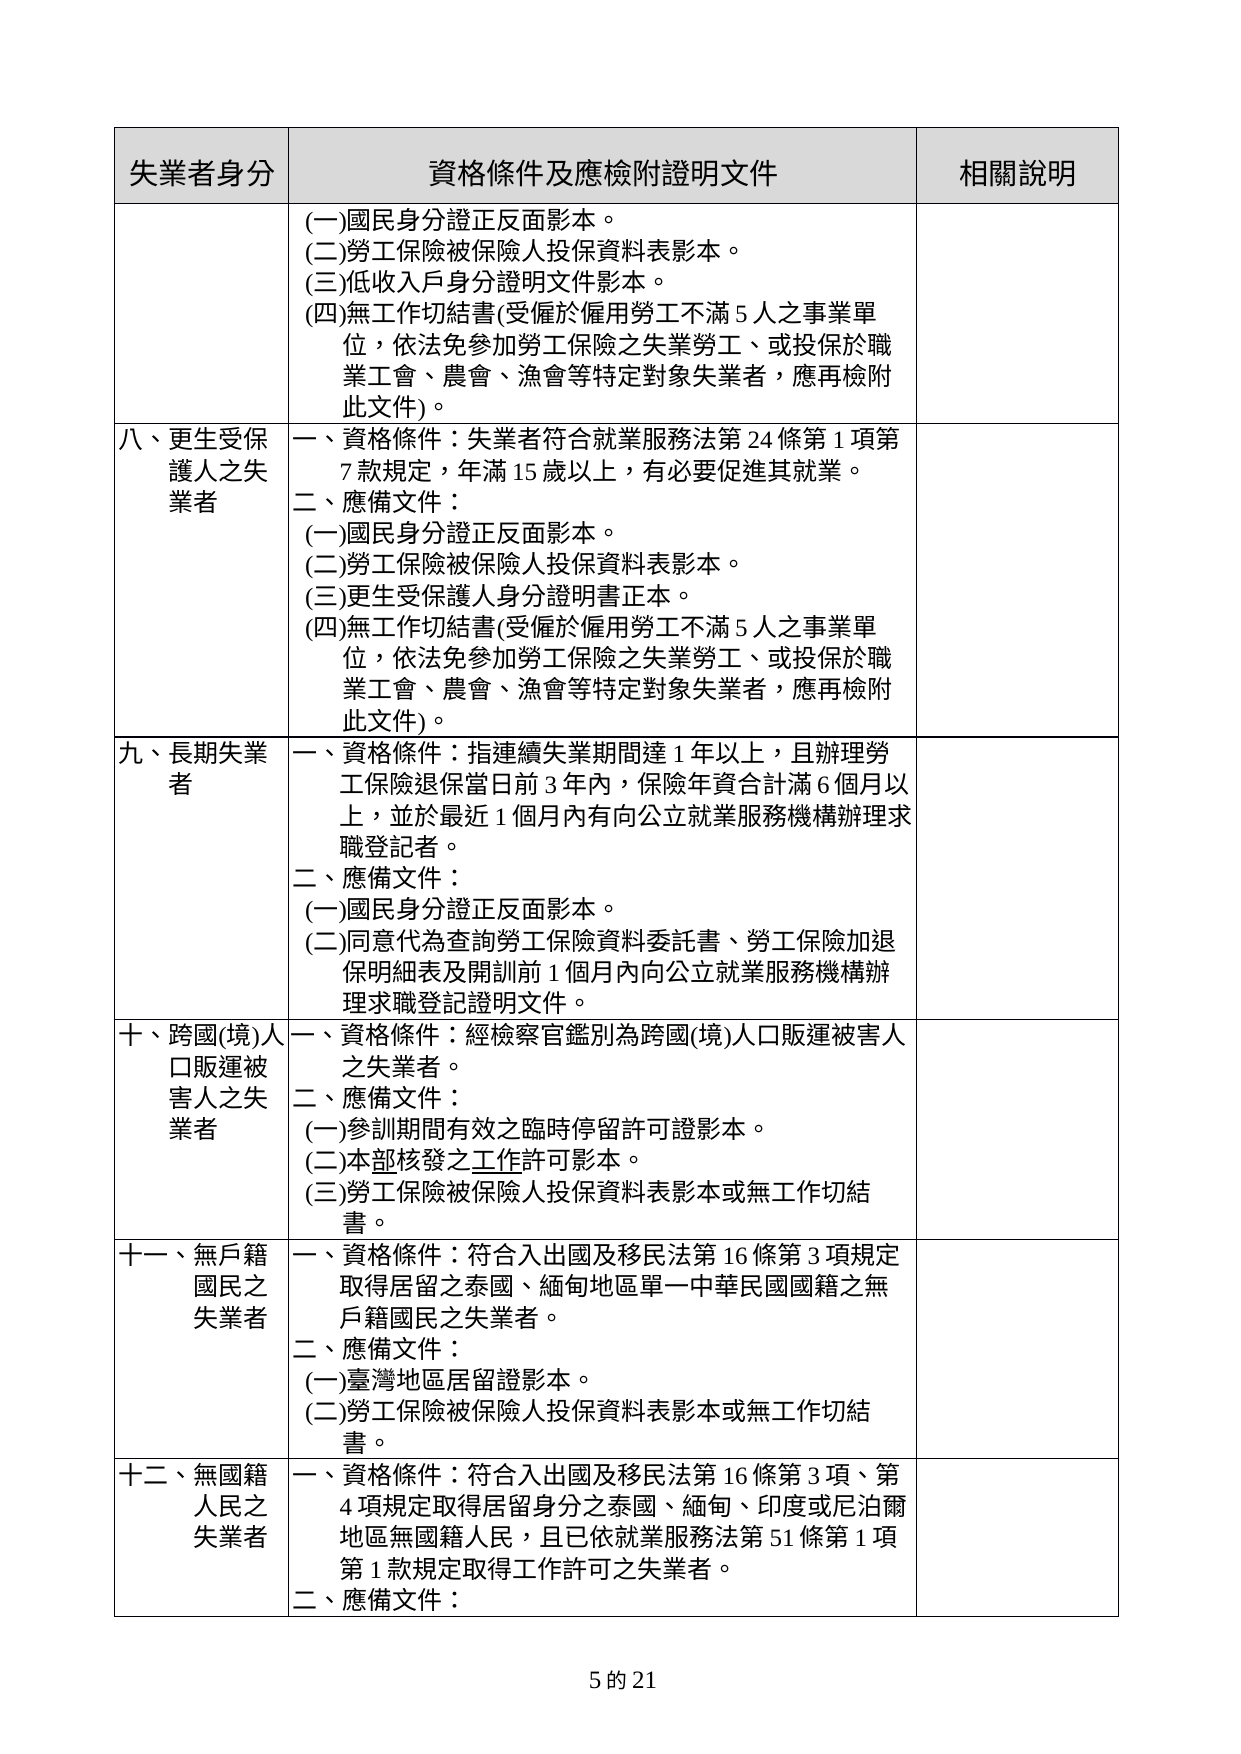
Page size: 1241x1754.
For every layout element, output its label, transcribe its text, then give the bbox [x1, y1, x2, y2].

table_cell 一、資格條件：失業者符合就業服務法第24條第1項第7款規定，年滿15歲以上，有必要促進其就業。 二、應備文件： (一)國民身分證正反面影本。 (二)勞工保險被保險人投保資料表影本。 (三)更生受保護人身分證明書正本。 (四)無工作切結書(受僱於僱用勞工不滿5人之事業單位，依法免參加勞工保險之失業勞工、或投保於職業工會、農會、漁會等特定對象失業者，應再檢附此文件)。 [289, 424, 916, 736]
table_cell 十、跨國(境)人口販運被害人之失業者 [115, 1020, 288, 1238]
table_cell [917, 1459, 1118, 1616]
table_cell 八、更生受保護人之失業者 [115, 424, 288, 736]
table_cell (一)國民身分證正反面影本。 (二)勞工保險被保險人投保資料表影本。 (三)低收入戶身分證明文件影本。 (四)無工作切結書(受僱於僱用勞工不滿5人之事業單位，依法免參加勞工保險之失業勞工、或投保於職業工會、農會、漁會等特定對象失業者，應再檢附此文件)。 [289, 204, 916, 423]
table_cell [917, 1240, 1118, 1458]
table_cell 一、資格條件：符合入出國及移民法第16條第3項規定取得居留之泰國、緬甸地區單一中華民國國籍之無戶籍國民之失業者。 二、應備文件： (一)臺灣地區居留證影本。 (二)勞工保險被保險人投保資料表影本或無工作切結書。 [289, 1240, 916, 1458]
table_cell 一、資格條件：符合入出國及移民法第16條第3項、第4項規定取得居留身分之泰國、緬甸、印度或尼泊爾地區無國籍人民，且已依就業服務法第51條第1項第1款規定取得工作許可之失業者。 二、應備文件： [289, 1459, 916, 1616]
table_cell 九、長期失業者 [115, 738, 288, 1019]
table_cell [917, 1020, 1118, 1238]
table_cell 十一、無戶籍國民之失業者 [115, 1240, 288, 1458]
table_cell [917, 424, 1118, 736]
table_header 失業者身分 [115, 128, 288, 203]
table_cell [917, 204, 1118, 423]
table_header 相關說明 [917, 128, 1118, 203]
table_cell 一、資格條件：指連續失業期間達1年以上，且辦理勞工保險退保當日前3年內，保險年資合計滿6個月以上，並於最近1個月內有向公立就業服務機構辦理求職登記者。 二、應備文件： (一)國民身分證正反面影本。 (二)同意代為查詢勞工保險資料委託書、勞工保險加退保明細表及開訓前1個月內向公立就業服務機構辦理求職登記證明文件。 [289, 738, 916, 1019]
table_cell 一、資格條件：經檢察官鑑別為跨國(境)人口販運被害人之失業者。 二、應備文件： (一)參訓期間有效之臨時停留許可證影本。 (二)本部核發之工作許可影本。 (三)勞工保險被保險人投保資料表影本或無工作切結書。 [289, 1020, 916, 1238]
table_cell 十二、無國籍人民之失業者 [115, 1459, 288, 1616]
table_cell [115, 204, 288, 423]
table_cell [917, 738, 1118, 1019]
table_header 資格條件及應檢附證明文件 [289, 128, 916, 203]
